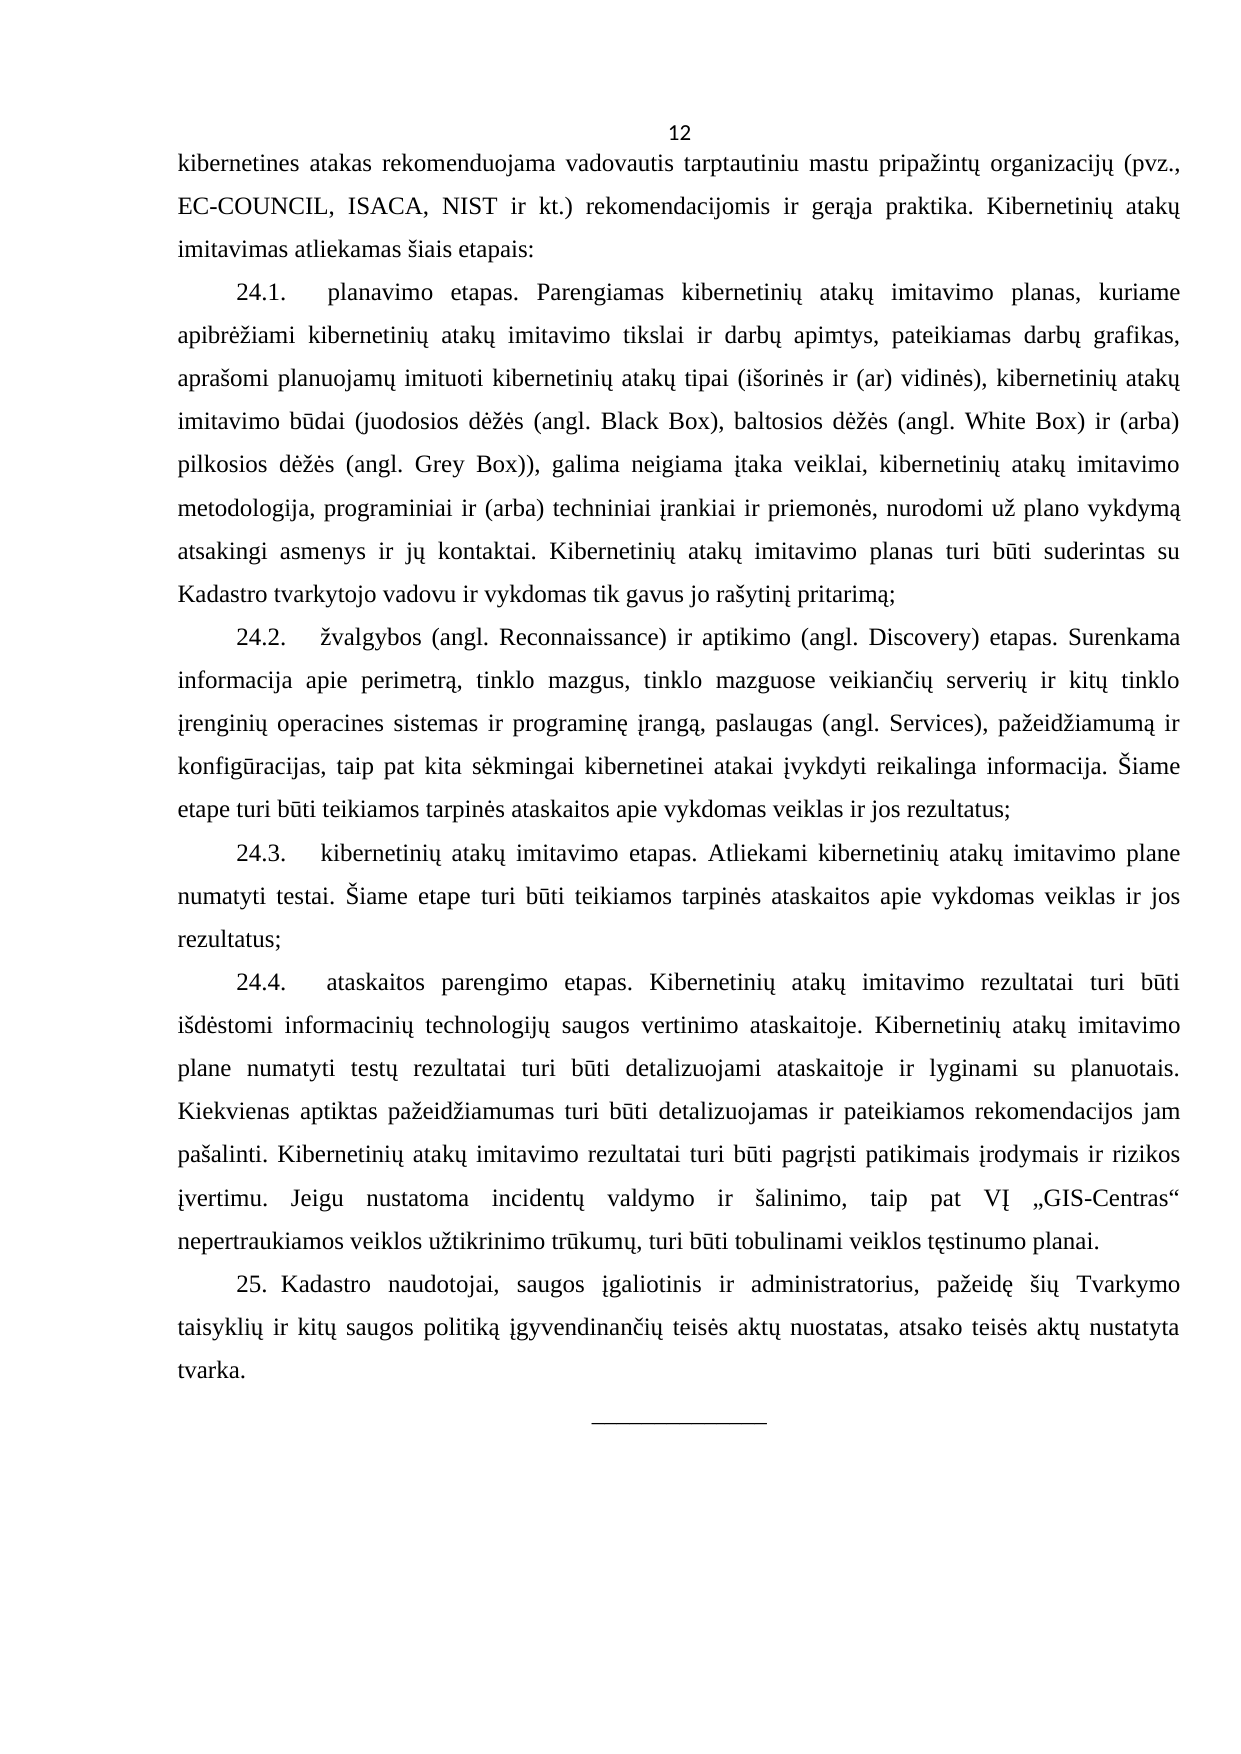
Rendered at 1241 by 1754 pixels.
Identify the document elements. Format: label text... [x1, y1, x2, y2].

text kibernetines atakas rekomenduojama vadovautis tarptautiniu mastu pripažintų organizacijų (pvz., EC-COUNCIL, ISACA, NIST ir kt.) rekomendacijomis ir gerąja praktika. Kibernetinių atakų imitavimas atliekamas šiais etapais: [177, 148, 1181, 263]
text 25. Kadastro naudotojai, saugos įgaliotinis ir administratorius, pažeidę šių Tvarkymo taisyklių ir kitų saugos politiką įgyvendinančių teisės aktų nuostatas, atsako teisės aktų nustatyta tvarka. [177, 1269, 1181, 1384]
text 24.4. ataskaitos parengimo etapas. Kibernetinių atakų imitavimo rezultatai turi būti išdėstomi informacinių technologijų saugos vertinimo ataskaitoje. Kibernetinių atakų imitavimo plane numatyti testų rezultatai turi būti detalizuojami ataskaitoje ir lyginami su planuotais. Kiekvienas aptiktas pažeidžiamumas turi būti detalizuojamas ir pateikiamos rekomendacijos jam pašalinti. Kibernetinių atakų imitavimo rezultatai turi būti pagrįsti patikimais įrodymais ir rizikos įvertimu. Jeigu nustatoma incidentų valdymo ir šalinimo, taip pat VĮ „GIS-Centras“ nepertraukiamos veiklos užtikrinimo trūkumų, turi būti tobulinami veiklos tęstinumo planai. [177, 967, 1181, 1254]
text 24.3. kibernetinių atakų imitavimo etapas. Atliekami kibernetinių atakų imitavimo plane numatyti testai. Šiame etape turi būti teikiamos tarpinės ataskaitos apie vykdomas veiklas ir jos rezultatus; [177, 838, 1181, 953]
text ______________ [177, 1398, 1181, 1427]
text 24.2. žvalgybos (angl. Reconnaissance) ir aptikimo (angl. Discovery) etapas. Surenkama informacija apie perimetrą, tinklo mazgus, tinklo mazguose veikiančių serverių ir kitų tinklo įrenginių operacines sistemas ir programinę įrangą, paslaugas (angl. Services), pažeidžiamumą ir konfigūracijas, taip pat kita sėkmingai kibernetinei atakai įvykdyti reikalinga informacija. Šiame etape turi būti teikiamos tarpinės ataskaitos apie vykdomas veiklas ir jos rezultatus; [177, 622, 1181, 823]
text 24.1. planavimo etapas. Parengiamas kibernetinių atakų imitavimo planas, kuriame apibrėžiami kibernetinių atakų imitavimo tikslai ir darbų apimtys, pateikiamas darbų grafikas, aprašomi planuojamų imituoti kibernetinių atakų tipai (išorinės ir (ar) vidinės), kibernetinių atakų imitavimo būdai (juodosios dėžės (angl. Black Box), baltosios dėžės (angl. White Box) ir (arba) pilkosios dėžės (angl. Grey Box)), galima neigiama įtaka veiklai, kibernetinių atakų imitavimo metodologija, programiniai ir (arba) techniniai įrankiai ir priemonės, nurodomi už plano vykdymą atsakingi asmenys ir jų kontaktai. Kibernetinių atakų imitavimo planas turi būti suderintas su Kadastro tvarkytojo vadovu ir vykdomas tik gavus jo rašytinį pritarimą; [177, 277, 1181, 608]
